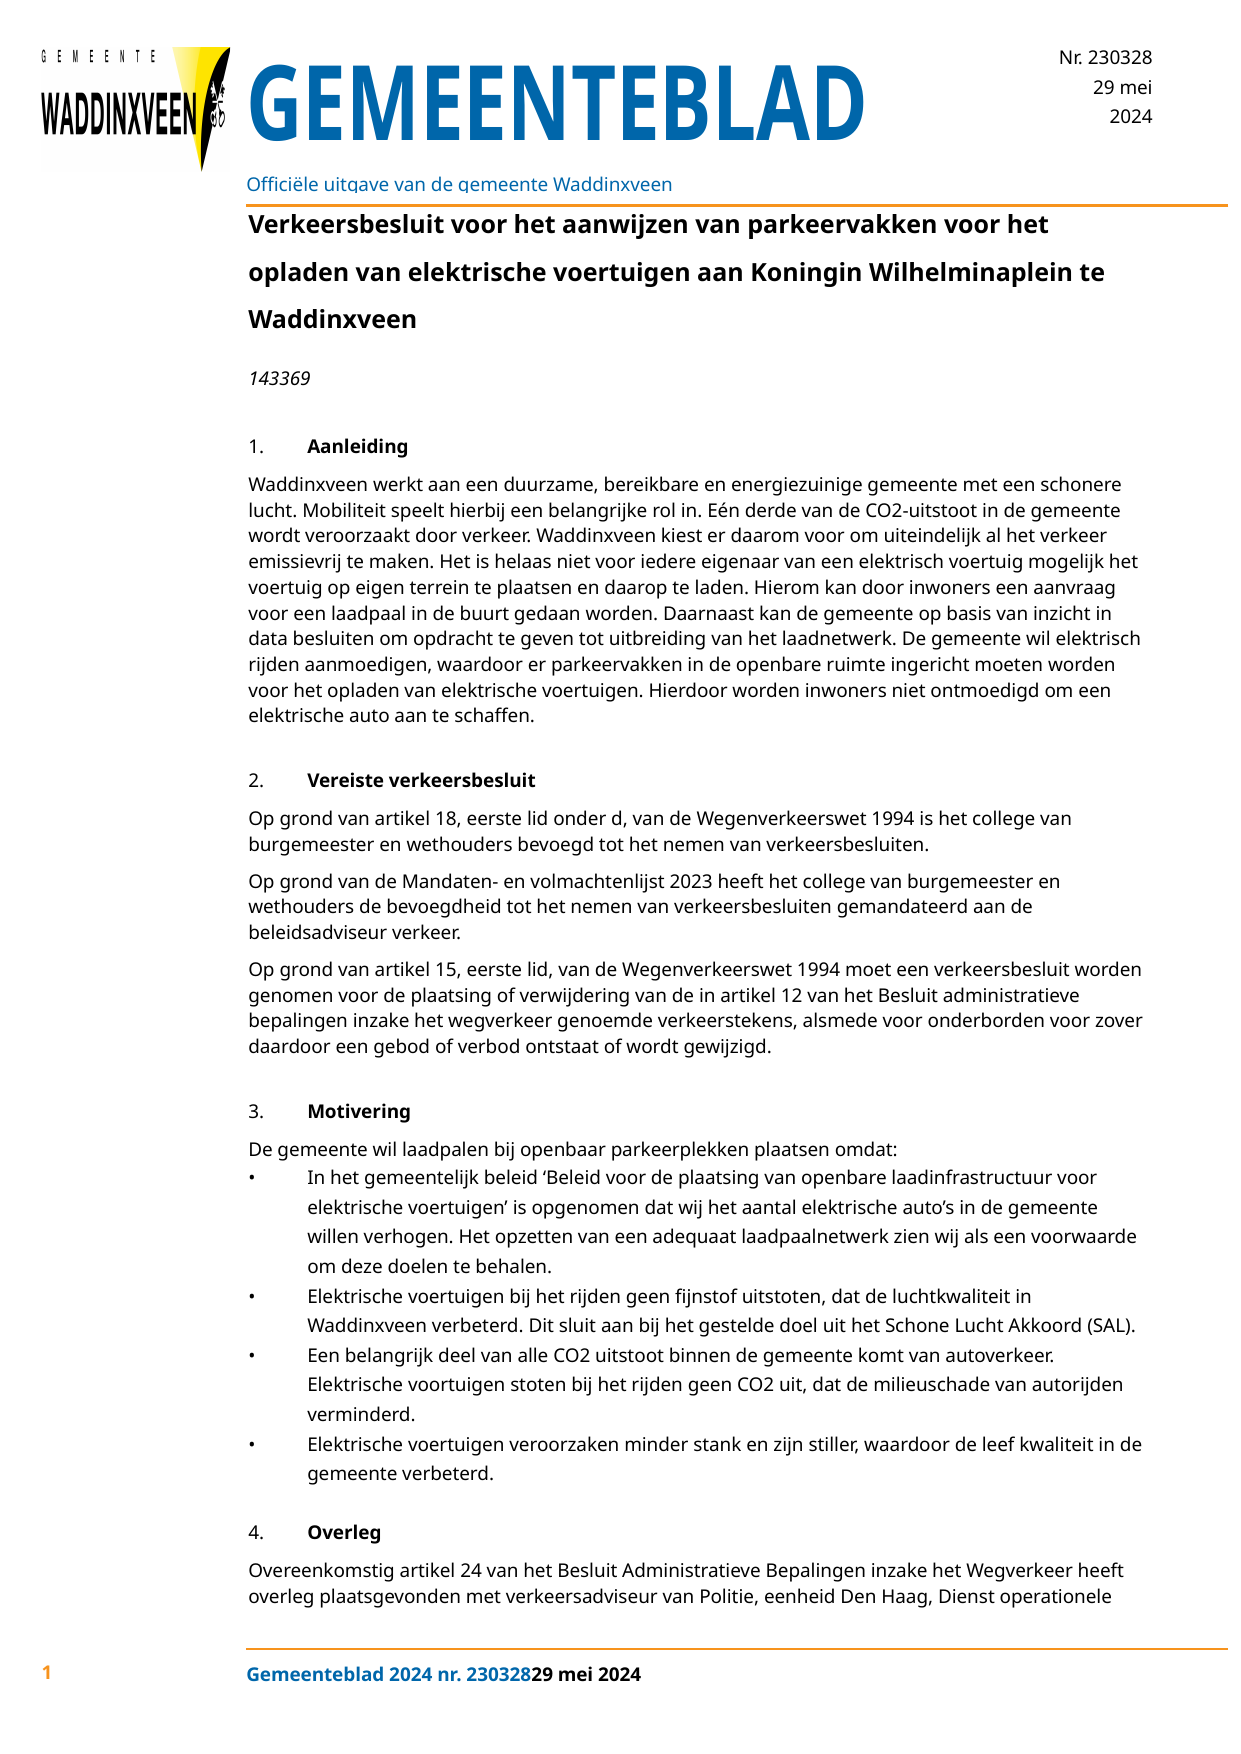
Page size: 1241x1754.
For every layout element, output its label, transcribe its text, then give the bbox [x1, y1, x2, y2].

list Overleg [248, 1519, 1152, 1545]
list Elektrische voertuigen veroorzaken minder stank en zijn stiller, waardoor de leef kwaliteit in de gemeente verbeterd. [248, 1431, 1152, 1486]
picture [41, 47, 231, 172]
text Verkeersbesluit voor het aanwijzen van parkeervakken voor het opladen van elektrische voertuigen aan Koningin Wilhelminaplein te Waddinxveen [248, 207, 1152, 336]
text 143369 [248, 366, 1152, 391]
list Motivering [248, 1098, 1152, 1124]
list Aanleiding [248, 433, 1152, 459]
list Een belangrijk deel van alle CO2 uitstoot binnen de gemeente komt van autoverkeer. Elektrische voortuigen stoten bij het rijden geen CO2 uit, dat de milieuschade van autorijden verminderd. [248, 1342, 1152, 1427]
list In het gemeentelijk beleid ‘Beleid voor de plaatsing van openbare laadinfrastructuur voor elektrische voertuigen’ is opgenomen dat wij het aantal elektrische auto’s in de gemeente willen verhogen. Het opzetten van een adequaat laadpaalnetwerk zien wij als een voorwaarde om deze doelen te behalen. [248, 1164, 1152, 1279]
text De gemeente wil laadpalen bij openbaar parkeerplekken plaatsen omdat: [248, 1136, 1152, 1162]
list Vereiste verkeersbesluit [248, 768, 1152, 793]
text Op grond van artikel 15, eerste lid, van de Wegenverkeerswet 1994 moet een verkeersbesluit worden genomen voor de plaatsing of verwijdering van de in artikel 12 van het Besluit administratieve bepalingen inzake het wegverkeer genoemde verkeerstekens, alsmede voor onderborden voor zover daardoor een gebod of verbod ontstaat of wordt gewijzigd. [248, 956, 1152, 1059]
list Elektrische voertuigen bij het rijden geen fijnstof uitstoten, dat de luchtkwaliteit in Waddinxveen verbeterd. Dit sluit aan bij het gestelde doel uit het Schone Lucht Akkoord (SAL). [248, 1283, 1152, 1338]
text Waddinxveen werkt aan een duurzame, bereikbare en energiezuinige gemeente met een schonere lucht. Mobiliteit speelt hierbij een belangrijke rol in. Eén derde van de CO2-uitstoot in de gemeente wordt veroorzaakt door verkeer. Waddinxveen kiest er daarom voor om uiteindelijk al het verkeer emissievrij te maken. Het is helaas niet voor iedere eigenaar van een elektrisch voertuig mogelijk het voertuig op eigen terrein te plaatsen en daarop te laden. Hierom kan door inwoners een aanvraag voor een laadpaal in de buurt gedaan worden. Daarnaast kan de gemeente op basis van inzicht in data besluiten om opdracht te geven tot uitbreiding van het laadnetwerk. De gemeente wil elektrisch rijden aanmoedigen, waardoor er parkeervakken in de openbare ruimte ingericht moeten worden voor het opladen van elektrische voertuigen. Hierdoor worden inwoners niet ontmoedigd om een elektrische auto aan te schaffen. [248, 471, 1152, 728]
text Op grond van de Mandaten- en volmachtenlijst 2023 heeft het college van burgemeester en wethouders de bevoegdheid tot het nemen van verkeersbesluiten gemandateerd aan de beleidsadviseur verkeer. [248, 868, 1152, 945]
text Op grond van artikel 18, eerste lid onder d, van de Wegenverkeerswet 1994 is het college van burgemeester en wethouders bevoegd tot het nemen van verkeersbesluiten. [248, 806, 1152, 857]
text Overeenkomstig artikel 24 van het Besluit Administratieve Bepalingen inzake het Wegverkeer heeft overleg plaatsgevonden met verkeersadviseur van Politie, eenheid Den Haag, Dienst operationele [248, 1557, 1152, 1609]
